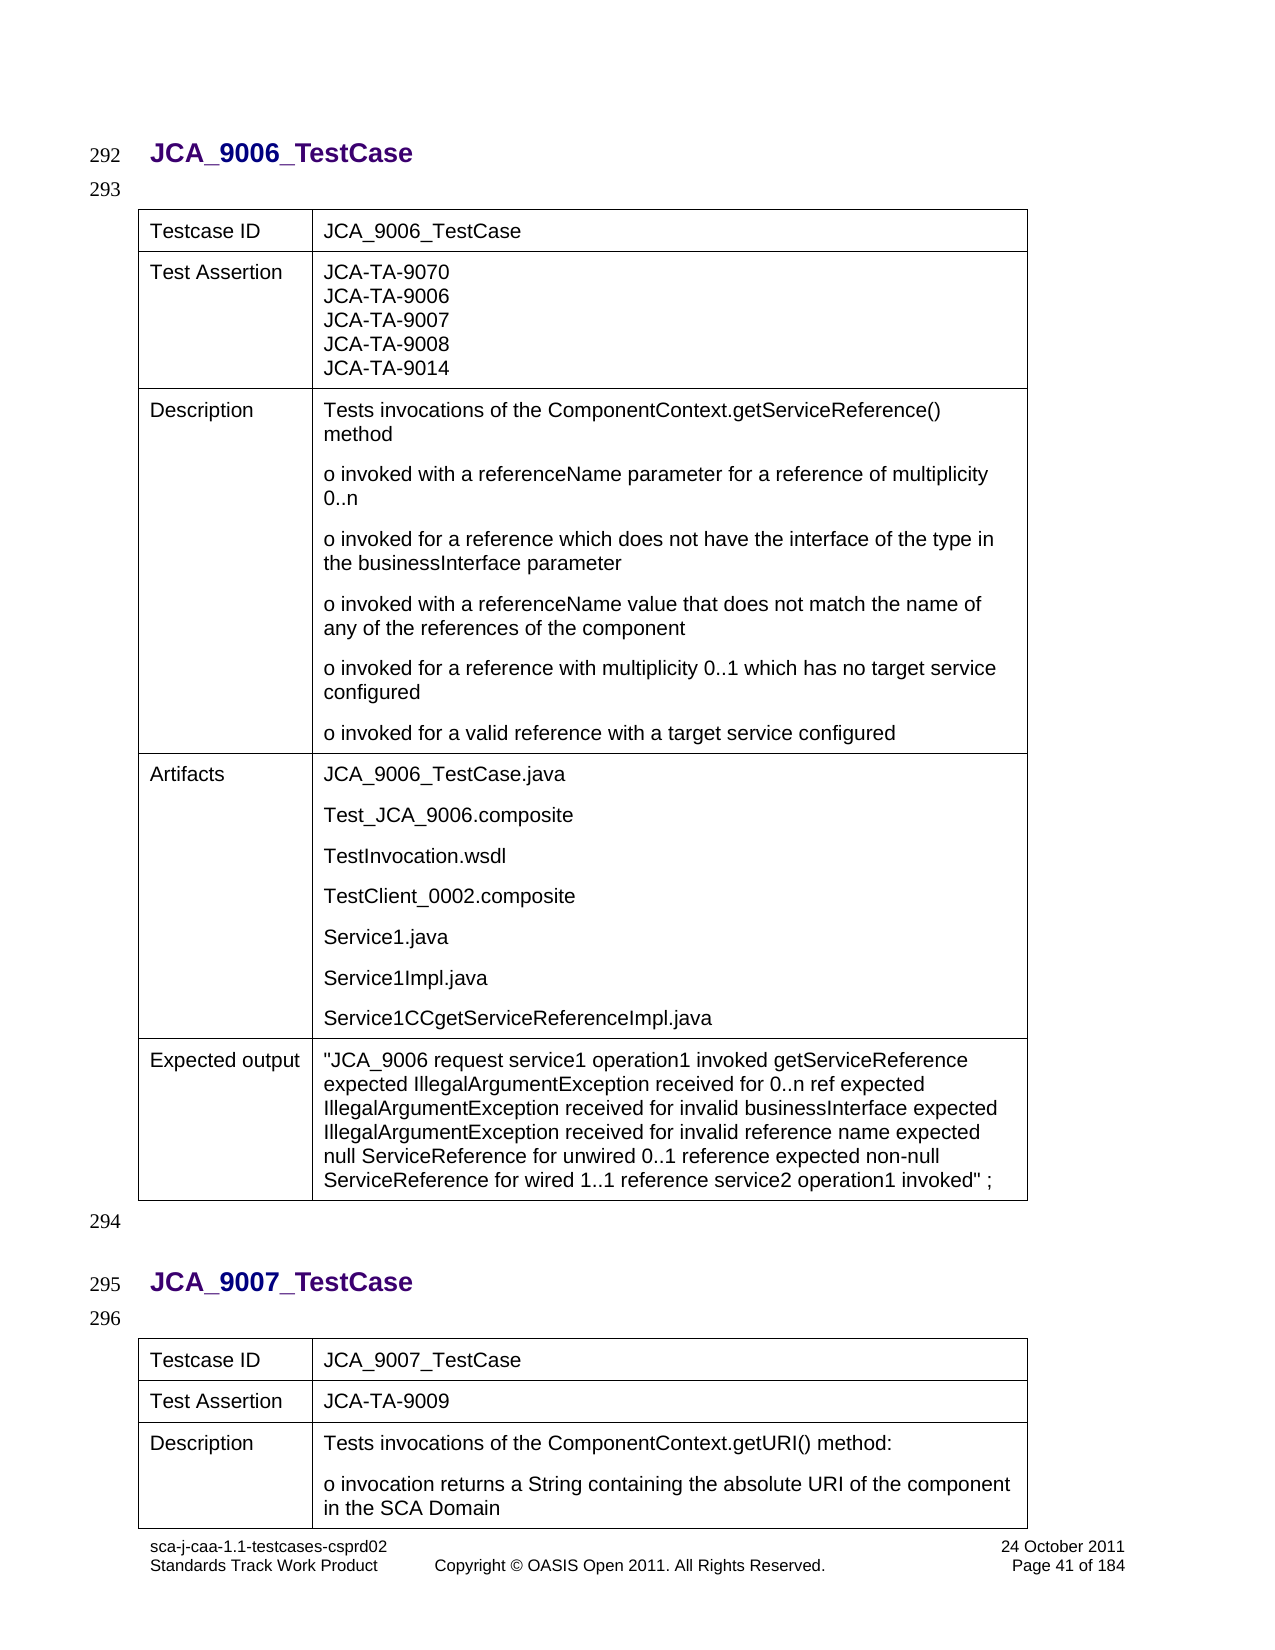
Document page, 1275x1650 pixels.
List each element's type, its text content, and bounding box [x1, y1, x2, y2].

table_cell JCA_9006_TestCase.java Test_JCA_9006.composite TestInvocation.wsdl TestClient_0002.composite Service1.java Service1Impl.java Service1CCgetServiceReferenceImpl.java [313, 754, 1027, 1038]
table_cell Expected output [139, 1039, 312, 1200]
table_cell Test Assertion [139, 252, 312, 388]
subtitle JCA_9007_TestCase [150, 1266, 1125, 1298]
table_cell Artifacts [139, 754, 312, 1038]
table_header Testcase ID [139, 210, 312, 251]
table_cell JCA-TA-9070 JCA-TA-9006 JCA-TA-9007 JCA-TA-9008 JCA-TA-9014 [313, 252, 1027, 388]
table_header Testcase ID [139, 1339, 312, 1380]
table_cell Description [139, 389, 312, 753]
table_cell Test Assertion [139, 1381, 312, 1422]
table_cell Tests invocations of the ComponentContext.getURI() method: o invocation returns a String containing the absolute URI of the component in the SCA Domain [313, 1423, 1027, 1528]
table_cell "JCA_9006 request service1 operation1 invoked getServiceReference expected IllegalArgumentException received for 0..n ref expected IllegalArgumentException received for invalid businessInterface expected IllegalArgumentException received for invalid reference name expected null ServiceReference for unwired 0..1 reference expected non-null ServiceReference for wired 1..1 reference service2 operation1 invoked" ; [313, 1039, 1027, 1200]
table_header JCA_9007_TestCase [313, 1339, 1027, 1380]
table_header JCA_9006_TestCase [313, 210, 1027, 251]
table_cell Tests invocations of the ComponentContext.getServiceReference() method o invoked with a referenceName parameter for a reference of multiplicity 0..n o invoked for a reference which does not have the interface of the type in the businessInterface parameter o invoked with a referenceName value that does not match the name of any of the references of the component o invoked for a reference with multiplicity 0..1 which has no target service configured o invoked for a valid reference with a target service configured [313, 389, 1027, 753]
subtitle JCA_9006_TestCase [150, 137, 1125, 168]
table_cell Description [139, 1423, 312, 1528]
table_cell JCA-TA-9009 [313, 1381, 1027, 1422]
